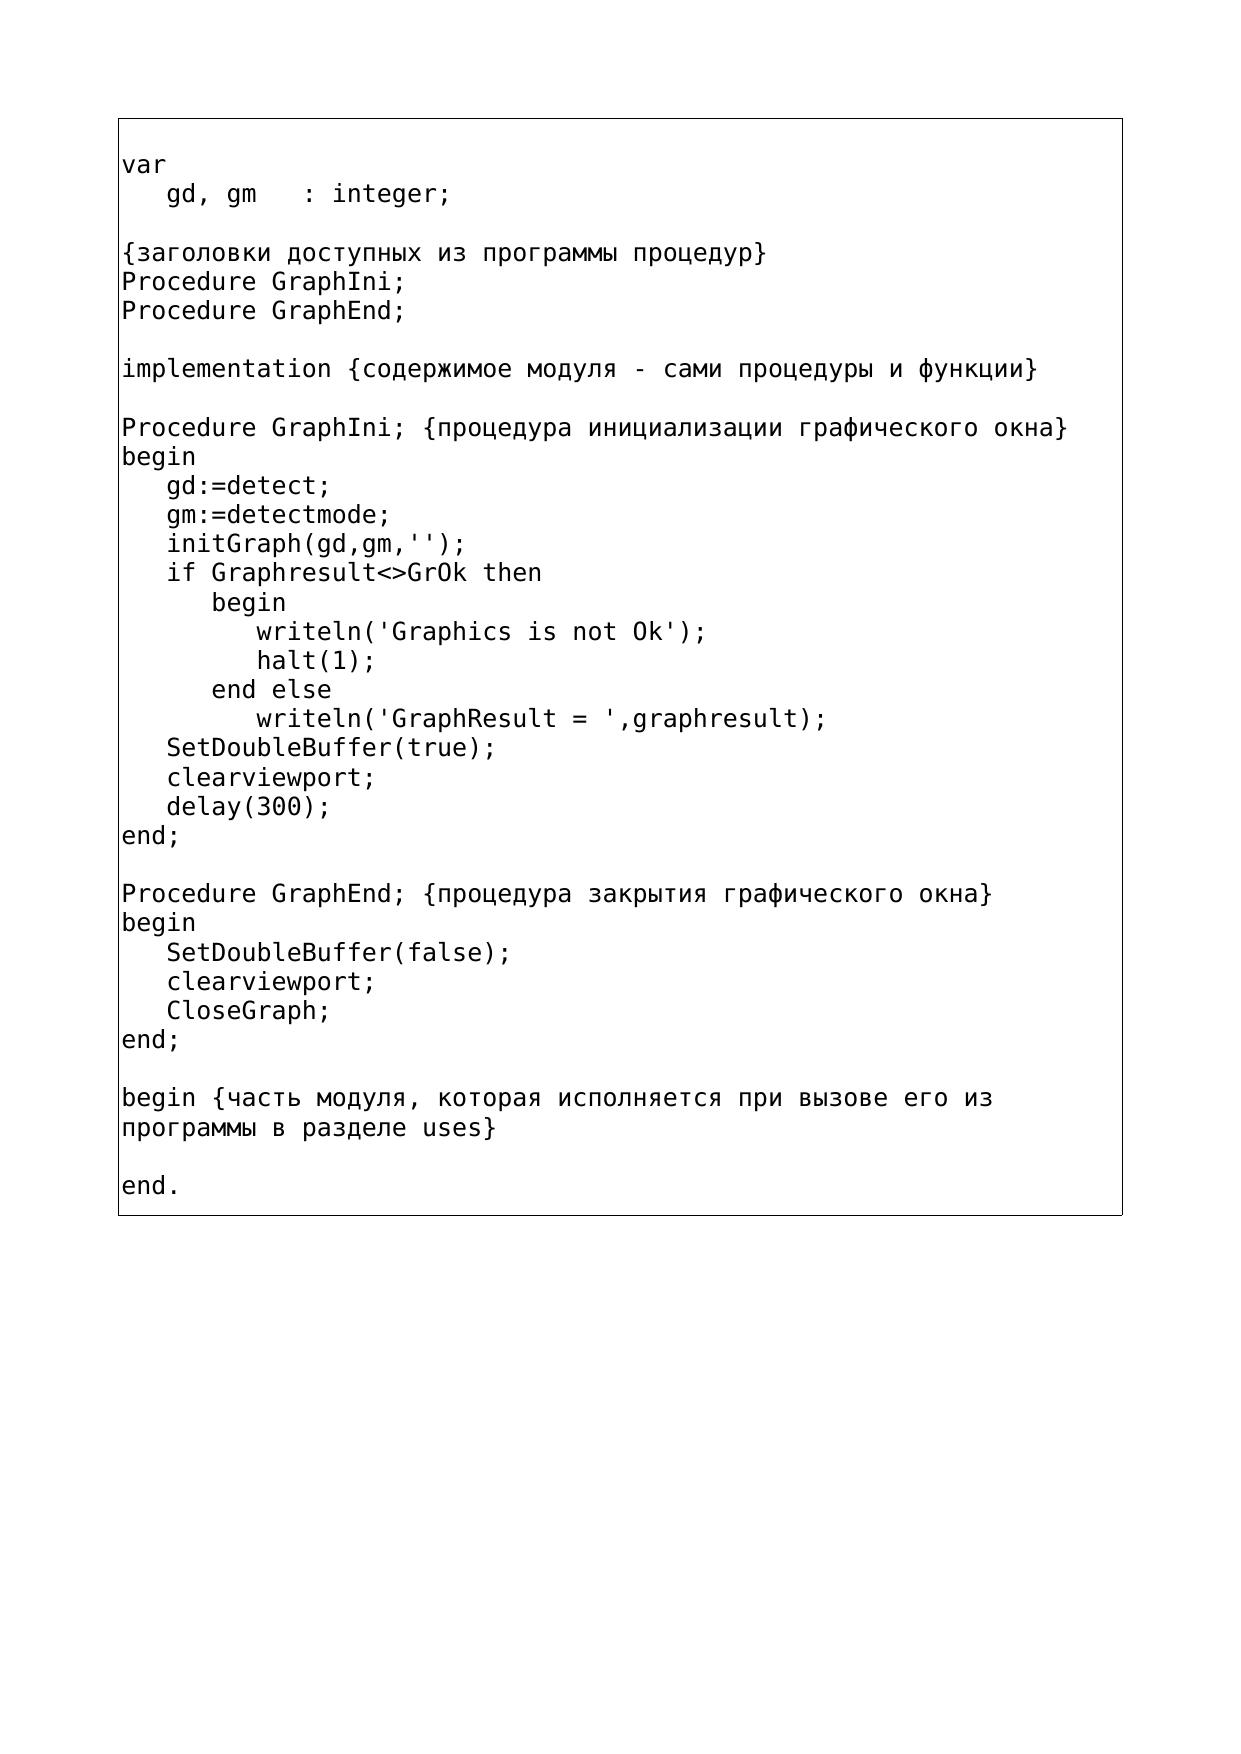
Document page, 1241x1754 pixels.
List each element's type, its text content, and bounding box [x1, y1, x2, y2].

table_header var gd, gm : integer; {заголовки доступных из программы процедур} Procedure GraphIni; Procedure GraphEnd; implementation {содержимое модуля - сами процедуры и функции} Procedure GraphIni; {процедура инициализации графического окна} begin gd:=detect; gm:=detectmode; initGraph(gd,gm,''); if Graphresult<>GrOk then begin writeln('Graphics is not Ok'); halt(1); end else writeln('GraphResult = ',graphresult); SetDoubleBuffer(true); clearviewport; delay(300); end; Procedure GraphEnd; {процедура закрытия графического окна} begin SetDoubleBuffer(false); clearviewport; CloseGraph; end; begin {часть модуля, которая исполняется при вызове его из программы в разделе uses} end. [119, 119, 1122, 1215]
